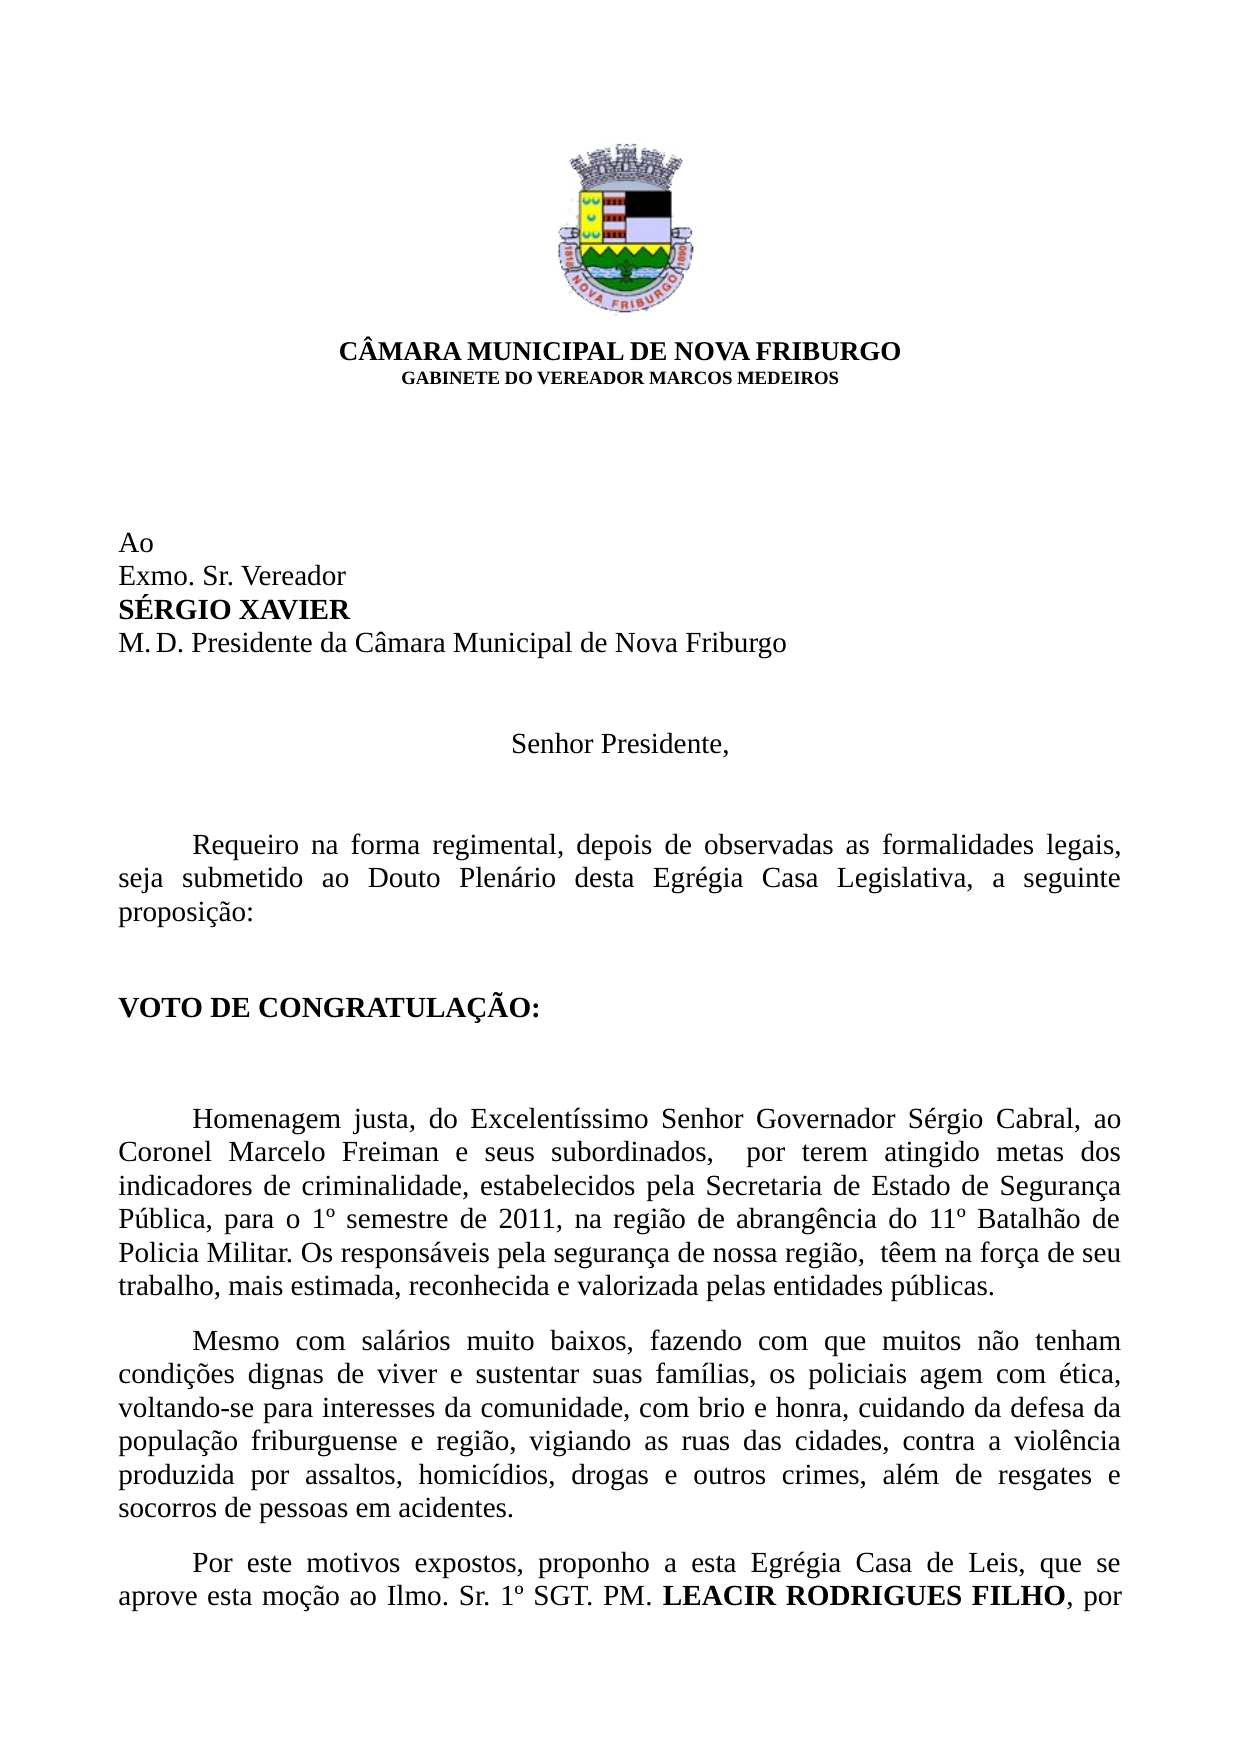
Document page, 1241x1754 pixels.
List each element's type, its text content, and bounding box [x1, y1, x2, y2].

text Mesmo com salários muito baixos, fazendo com que muitos não tenham condições dignas de viver e sustentar suas famílias, os policiais agem com ética, voltando-se para interesses da comunidade, com brio e honra, cuidando da defesa da população friburguense e região, vigiando as ruas das cidades, contra a violência produzida por assaltos, homicídios, drogas e outros crimes, além de resgates e socorros de pessoas em acidentes. [118, 1323, 1122, 1524]
text CÂMARA MUNICIPAL DE NOVA FRIBURGO [118, 335, 1122, 367]
picture [537, 127, 703, 327]
text Senhor Presidente, [118, 726, 1122, 760]
text Por este motivos expostos, proponho a esta Egrégia Casa de Leis, que se aprove esta moção ao Ilmo. Sr. 1º SGT. PM. LEACIR RODRIGUES FILHO, por [118, 1545, 1122, 1612]
text Homenagem justa, do Excelentíssimo Senhor Governador Sérgio Cabral, ao Coronel Marcelo Freiman e seus subordinados, por terem atingido metas dos indicadores de criminalidade, estabelecidos pela Secretaria de Estado de Segurança Pública, para o 1º semestre de 2011, na região de abrangência do 11º Batalhão de Policia Militar. Os responsáveis pela segurança de nossa região, têem na força de seu trabalho, mais estimada, reconhecida e valorizada pelas entidades públicas. [118, 1101, 1122, 1302]
text SÉRGIO XAVIER [118, 592, 1122, 626]
text VOTO DE CONGRATULAÇÃO: [118, 990, 1122, 1023]
text GABINETE DO VEREADOR MARCOS MEDEIROS [118, 367, 1122, 388]
text Requeiro na forma regimental, depois de observadas as formalidades legais, seja submetido ao Douto Plenário desta Egrégia Casa Legislativa, a seguinte proposição: [118, 827, 1122, 927]
text Ao [118, 525, 1122, 558]
text Exmo. Sr. Vereador [118, 558, 1122, 592]
list D. Presidente da Câmara Municipal de Nova Friburgo [118, 626, 1122, 659]
